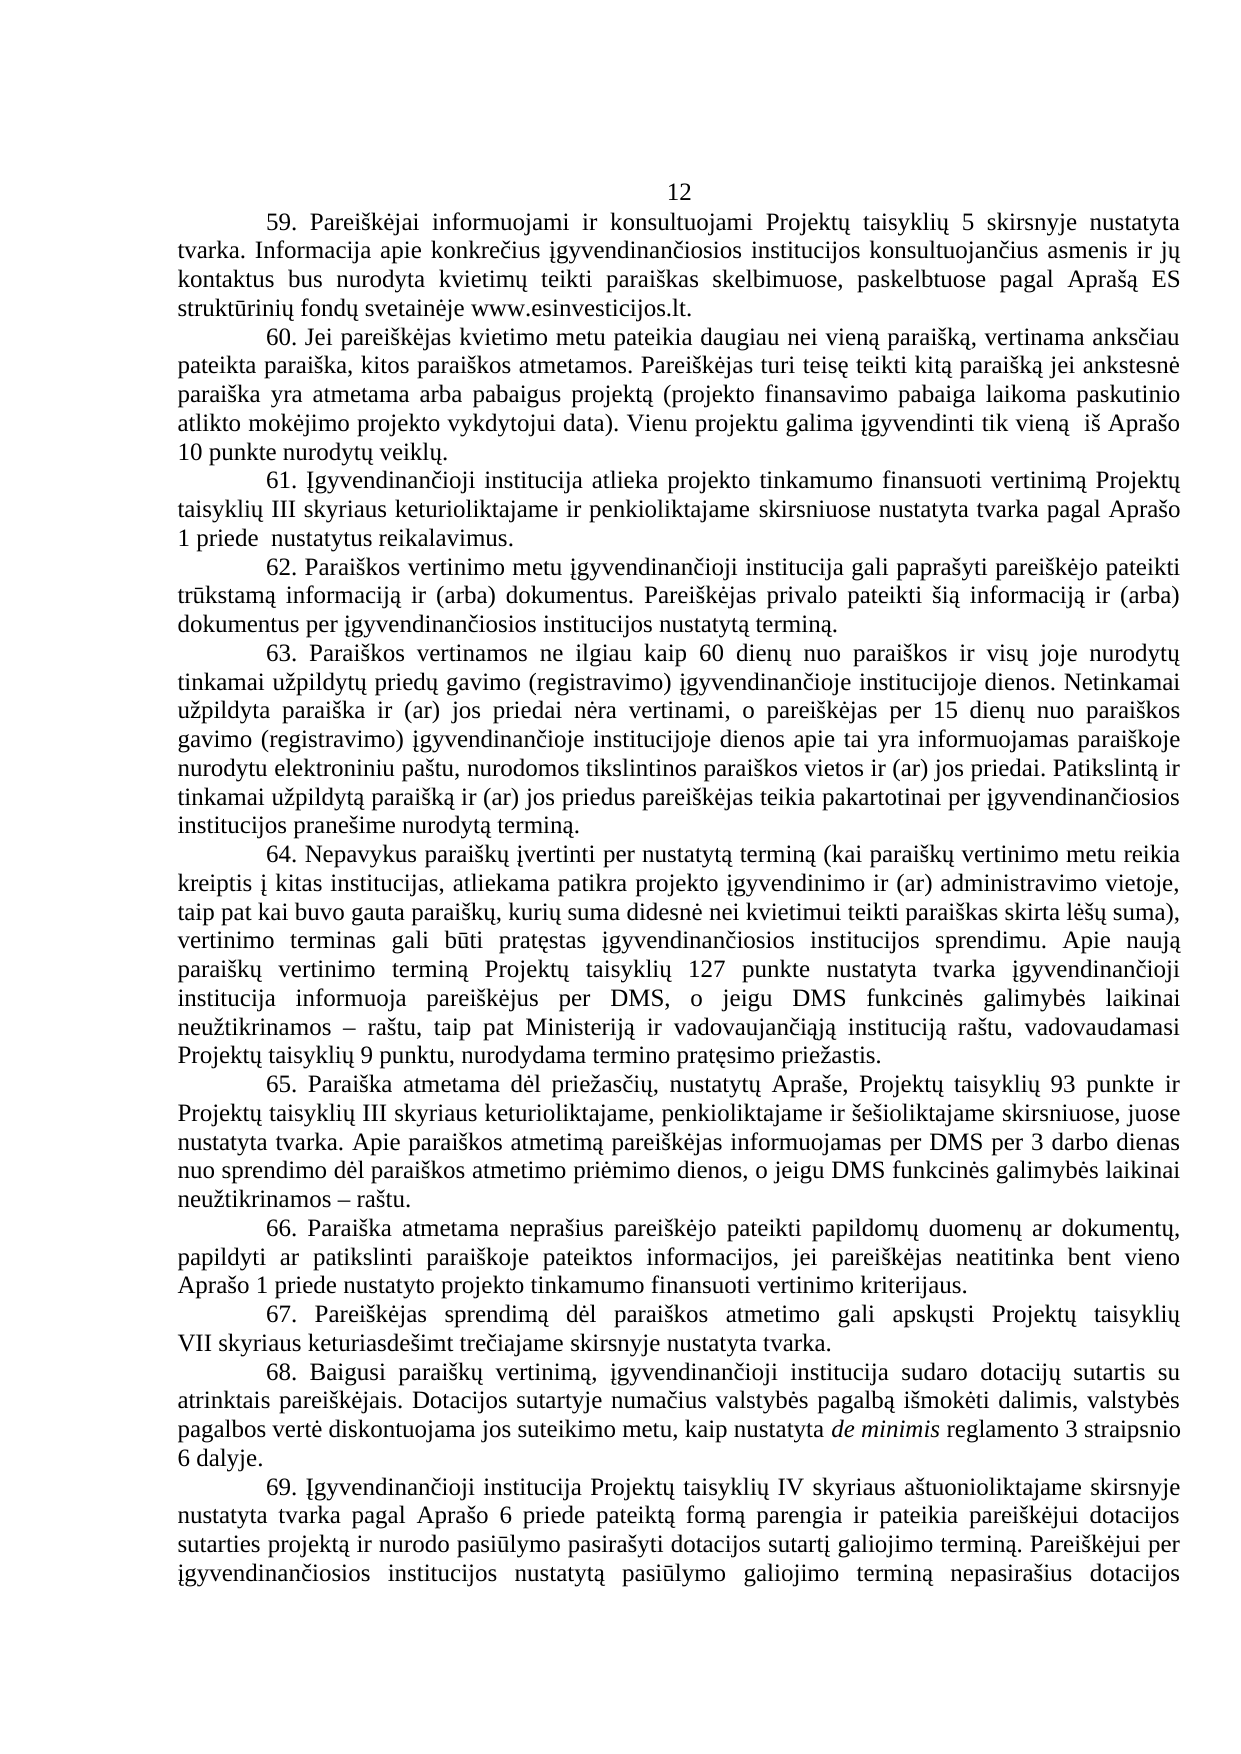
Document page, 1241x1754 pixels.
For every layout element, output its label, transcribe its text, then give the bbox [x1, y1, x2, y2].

text 62. Paraiškos vertinimo metu įgyvendinančioji institucija gali paprašyti pareiškėjo pateikti trūkstamą informaciją ir (arba) dokumentus. Pareiškėjas privalo pateikti šią informaciją ir (arba) dokumentus per įgyvendinančiosios institucijos nustatytą terminą. [177, 552, 1181, 638]
text 68. Baigusi paraiškų vertinimą, įgyvendinančioji institucija sudaro dotacijų sutartis su atrinktais pareiškėjais. Dotacijos sutartyje numačius valstybės pagalbą išmokėti dalimis, valstybės pagalbos vertė diskontuojama jos suteikimo metu, kaip nustatyta de minimis reglamento 3 straipsnio 6 dalyje. [177, 1357, 1181, 1472]
text 59. Pareiškėjai informuojami ir konsultuojami Projektų taisyklių 5 skirsnyje nustatyta tvarka. Informacija apie konkrečius įgyvendinančiosios institucijos konsultuojančius asmenis ir jų kontaktus bus nurodyta kvietimų teikti paraiškas skelbimuose, paskelbtuose pagal Aprašą ES struktūrinių fondų svetainėje www.esinvesticijos.lt. [177, 207, 1181, 322]
text 65. Paraiška atmetama dėl priežasčių, nustatytų Apraše, Projektų taisyklių 93 punkte ir Projektų taisyklių III skyriaus keturioliktajame, penkioliktajame ir šešioliktajame skirsniuose, juose nustatyta tvarka. Apie paraiškos atmetimą pareiškėjas informuojamas per DMS per 3 darbo dienas nuo sprendimo dėl paraiškos atmetimo priėmimo dienos, o jeigu DMS funkcinės galimybės laikinai neužtikrinamos – raštu. [177, 1069, 1181, 1213]
text 67. Pareiškėjas sprendimą dėl paraiškos atmetimo gali apskųsti Projektų taisyklių VII skyriaus keturiasdešimt trečiajame skirsnyje nustatyta tvarka. [177, 1299, 1181, 1357]
text 64. Nepavykus paraiškų įvertinti per nustatytą terminą (kai paraiškų vertinimo metu reikia kreiptis į kitas institucijas, atliekama patikra projekto įgyvendinimo ir (ar) administravimo vietoje, taip pat kai buvo gauta paraiškų, kurių suma didesnė nei kvietimui teikti paraiškas skirta lėšų suma), vertinimo terminas gali būti pratęstas įgyvendinančiosios institucijos sprendimu. Apie naują paraiškų vertinimo terminą Projektų taisyklių 127 punkte nustatyta tvarka įgyvendinančioji institucija informuoja pareiškėjus per DMS, o jeigu DMS funkcinės galimybės laikinai neužtikrinamos – raštu, taip pat Ministeriją ir vadovaujančiąją instituciją raštu, vadovaudamasi Projektų taisyklių 9 punktu, nurodydama termino pratęsimo priežastis. [177, 839, 1181, 1069]
text 60. Jei pareiškėjas kvietimo metu pateikia daugiau nei vieną paraišką, vertinama anksčiau pateikta paraiška, kitos paraiškos atmetamos. Pareiškėjas turi teisę teikti kitą paraišką jei ankstesnė paraiška yra atmetama arba pabaigus projektą (projekto finansavimo pabaiga laikoma paskutinio atlikto mokėjimo projekto vykdytojui data). Vienu projektu galima įgyvendinti tik vieną iš Aprašo 10 punkte nurodytų veiklų. [177, 322, 1181, 465]
text 69. Įgyvendinančioji institucija Projektų taisyklių IV skyriaus aštuonioliktajame skirsnyje nustatyta tvarka pagal Aprašo 6 priede pateiktą formą parengia ir pateikia pareiškėjui dotacijos sutarties projektą ir nurodo pasiūlymo pasirašyti dotacijos sutartį galiojimo terminą. Pareiškėjui per įgyvendinančiosios institucijos nustatytą pasiūlymo galiojimo terminą nepasirašius dotacijos [177, 1472, 1181, 1587]
text 63. Paraiškos vertinamos ne ilgiau kaip 60 dienų nuo paraiškos ir visų joje nurodytų tinkamai užpildytų priedų gavimo (registravimo) įgyvendinančioje institucijoje dienos. Netinkamai užpildyta paraiška ir (ar) jos priedai nėra vertinami, o pareiškėjas per 15 dienų nuo paraiškos gavimo (registravimo) įgyvendinančioje institucijoje dienos apie tai yra informuojamas paraiškoje nurodytu elektroniniu paštu, nurodomos tikslintinos paraiškos vietos ir (ar) jos priedai. Patikslintą ir tinkamai užpildytą paraišką ir (ar) jos priedus pareiškėjas teikia pakartotinai per įgyvendinančiosios institucijos pranešime nurodytą terminą. [177, 638, 1181, 839]
text 66. Paraiška atmetama neprašius pareiškėjo pateikti papildomų duomenų ar dokumentų, papildyti ar patikslinti paraiškoje pateiktos informacijos, jei pareiškėjas neatitinka bent vieno Aprašo 1 priede nustatyto projekto tinkamumo finansuoti vertinimo kriterijaus. [177, 1213, 1181, 1299]
text 61. Įgyvendinančioji institucija atlieka projekto tinkamumo finansuoti vertinimą Projektų taisyklių III skyriaus keturioliktajame ir penkioliktajame skirsniuose nustatyta tvarka pagal Aprašo 1 priede nustatytus reikalavimus. [177, 465, 1181, 552]
